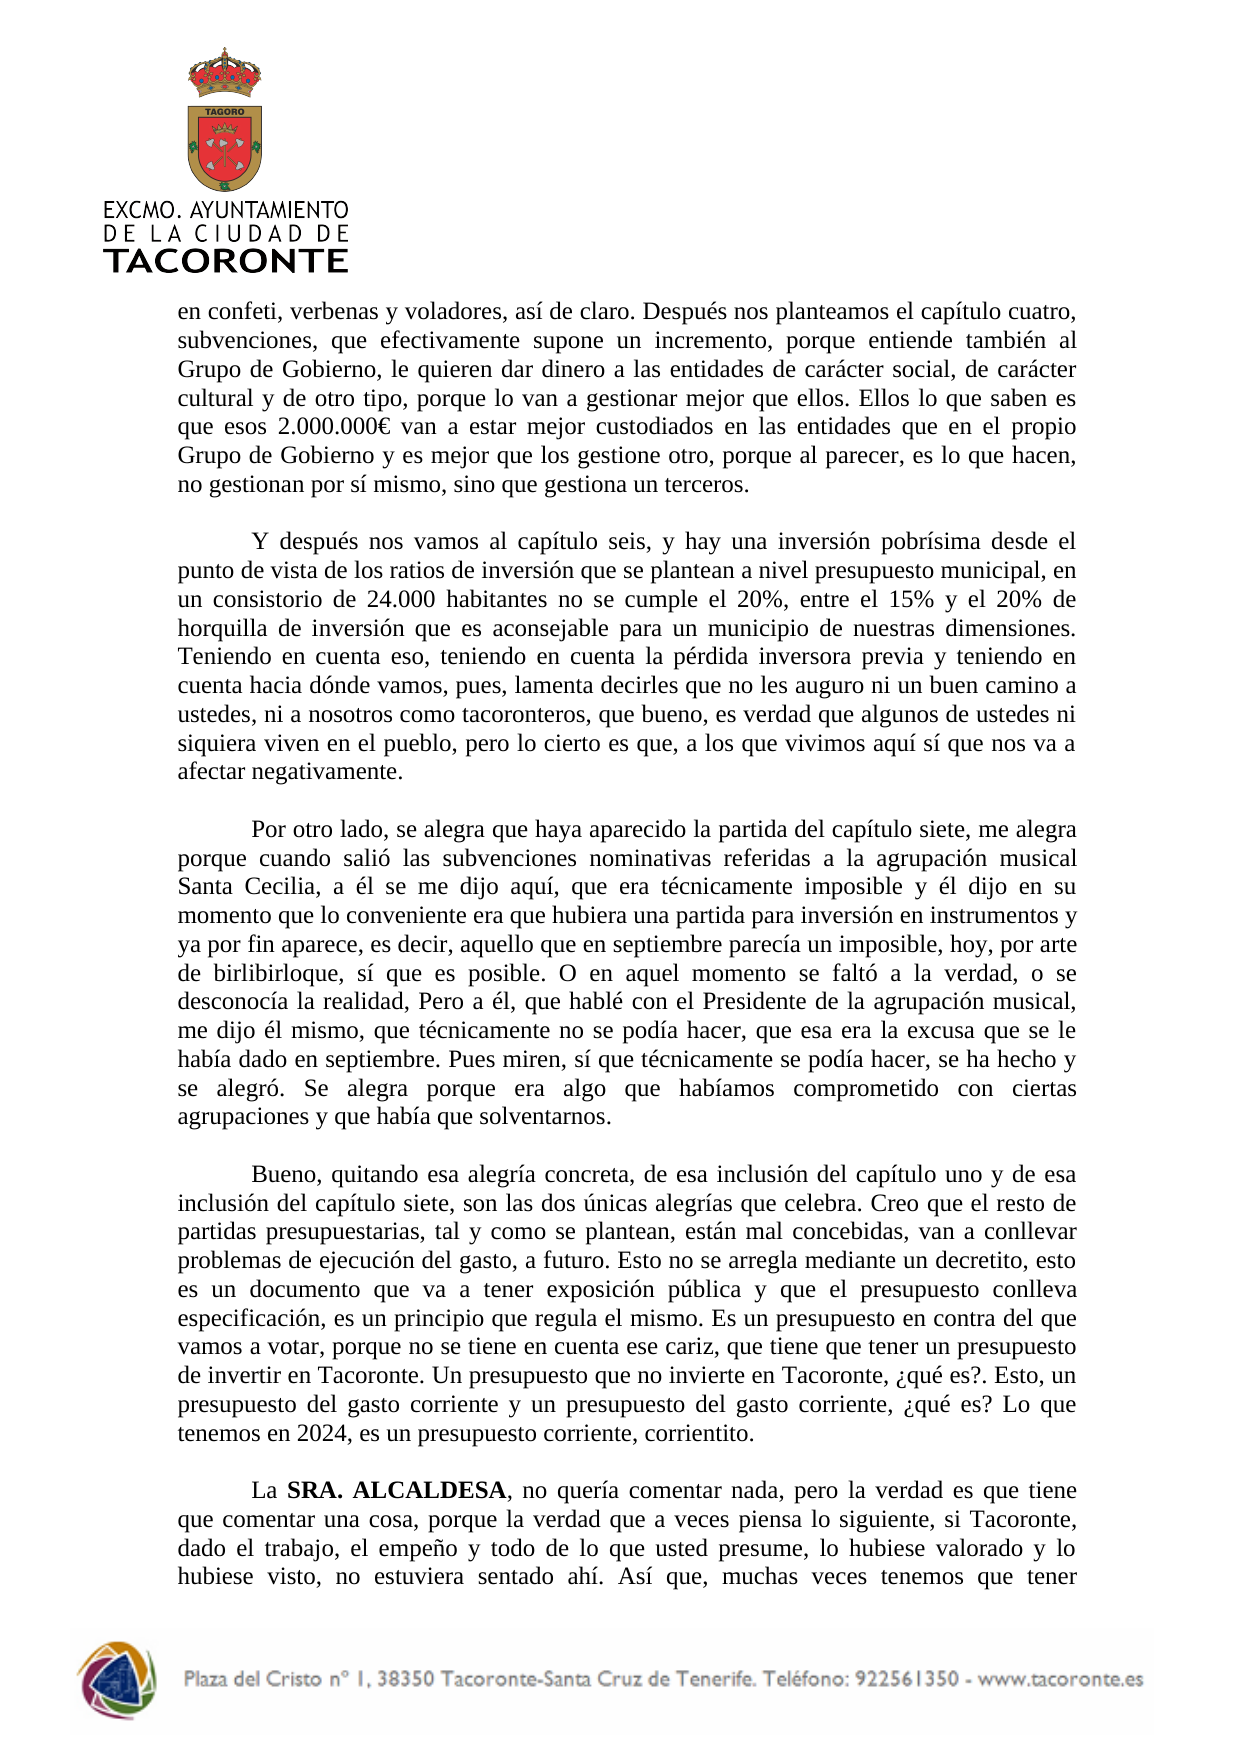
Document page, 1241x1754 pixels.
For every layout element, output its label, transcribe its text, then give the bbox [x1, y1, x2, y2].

text Por otro lado, se alegra que haya aparecido la partida del capítulo siete, me alegra porque cuando salió las subvenciones nominativas referidas a la agrupación musical Santa Cecilia, a él se me dijo aquí, que era técnicamente imposible y él dijo en su momento que lo conveniente era que hubiera una partida para inversión en instrumentos y ya por fin aparece, es decir, aquello que en septiembre parecía un imposible, hoy, por arte de birlibirloque, sí que es posible. O en aquel momento se faltó a la verdad, o se desconocía la realidad, Pero a él, que hablé con el Presidente de la agrupación musical, me dijo él mismo, que técnicamente no se podía hacer, que esa era la excusa que se le había dado en septiembre. Pues miren, sí que técnicamente se podía hacer, se ha hecho y se alegró. Se alegra porque era algo que habíamos comprometido con ciertas agrupaciones y que había que solventarnos. [177, 814, 1078, 1130]
text en confeti, verbenas y voladores, así de claro. Después nos planteamos el capítulo cuatro, subvenciones, que efectivamente supone un incremento, porque entiende también al Grupo de Gobierno, le quieren dar dinero a las entidades de carácter social, de carácter cultural y de otro tipo, porque lo van a gestionar mejor que ellos. Ellos lo que saben es que esos 2.000.000€ van a estar mejor custodiados en las entidades que en el propio Grupo de Gobierno y es mejor que los gestione otro, porque al parecer, es lo que hacen, no gestionan por sí mismo, sino que gestiona un terceros. [177, 296, 1078, 498]
text Bueno, quitando esa alegría concreta, de esa inclusión del capítulo uno y de esa inclusión del capítulo siete, son las dos únicas alegrías que celebra. Creo que el resto de partidas presupuestarias, tal y como se plantean, están mal concebidas, van a conllevar problemas de ejecución del gasto, a futuro. Esto no se arregla mediante un decretito, esto es un documento que va a tener exposición pública y que el presupuesto conlleva especificación, es un principio que regula el mismo. Es un presupuesto en contra del que vamos a votar, porque no se tiene en cuenta ese cariz, que tiene que tener un presupuesto de invertir en Tacoronte. Un presupuesto que no invierte en Tacoronte, ¿qué es?. Esto, un presupuesto del gasto corriente y un presupuesto del gasto corriente, ¿qué es? Lo que tenemos en 2024, es un presupuesto corriente, corrientito. [177, 1159, 1078, 1446]
text La SRA. ALCALDESA, no quería comentar nada, pero la verdad es que tiene que comentar una cosa, porque la verdad que a veces piensa lo siguiente, si Tacoronte, dado el trabajo, el empeño y todo de lo que usted presume, lo hubiese valorado y lo hubiese visto, no estuviera sentado ahí. Así que, muchas veces tenemos que tener [177, 1475, 1078, 1590]
picture [70, 1628, 1154, 1735]
text Y después nos vamos al capítulo seis, y hay una inversión pobrísima desde el punto de vista de los ratios de inversión que se plantean a nivel presupuesto municipal, en un consistorio de 24.000 habitantes no se cumple el 20%, entre el 15% y el 20% de horquilla de inversión que es aconsejable para un municipio de nuestras dimensiones. Teniendo en cuenta eso, teniendo en cuenta la pérdida inversora previa y teniendo en cuenta hacia dónde vamos, pues, lamenta decirles que no les auguro ni un buen camino a ustedes, ni a nosotros como tacoronteros, que bueno, es verdad que algunos de ustedes ni siquiera viven en el pueblo, pero lo cierto es que, a los que vivimos aquí sí que nos va a afectar negativamente. [177, 526, 1078, 785]
picture [103, 47, 348, 273]
